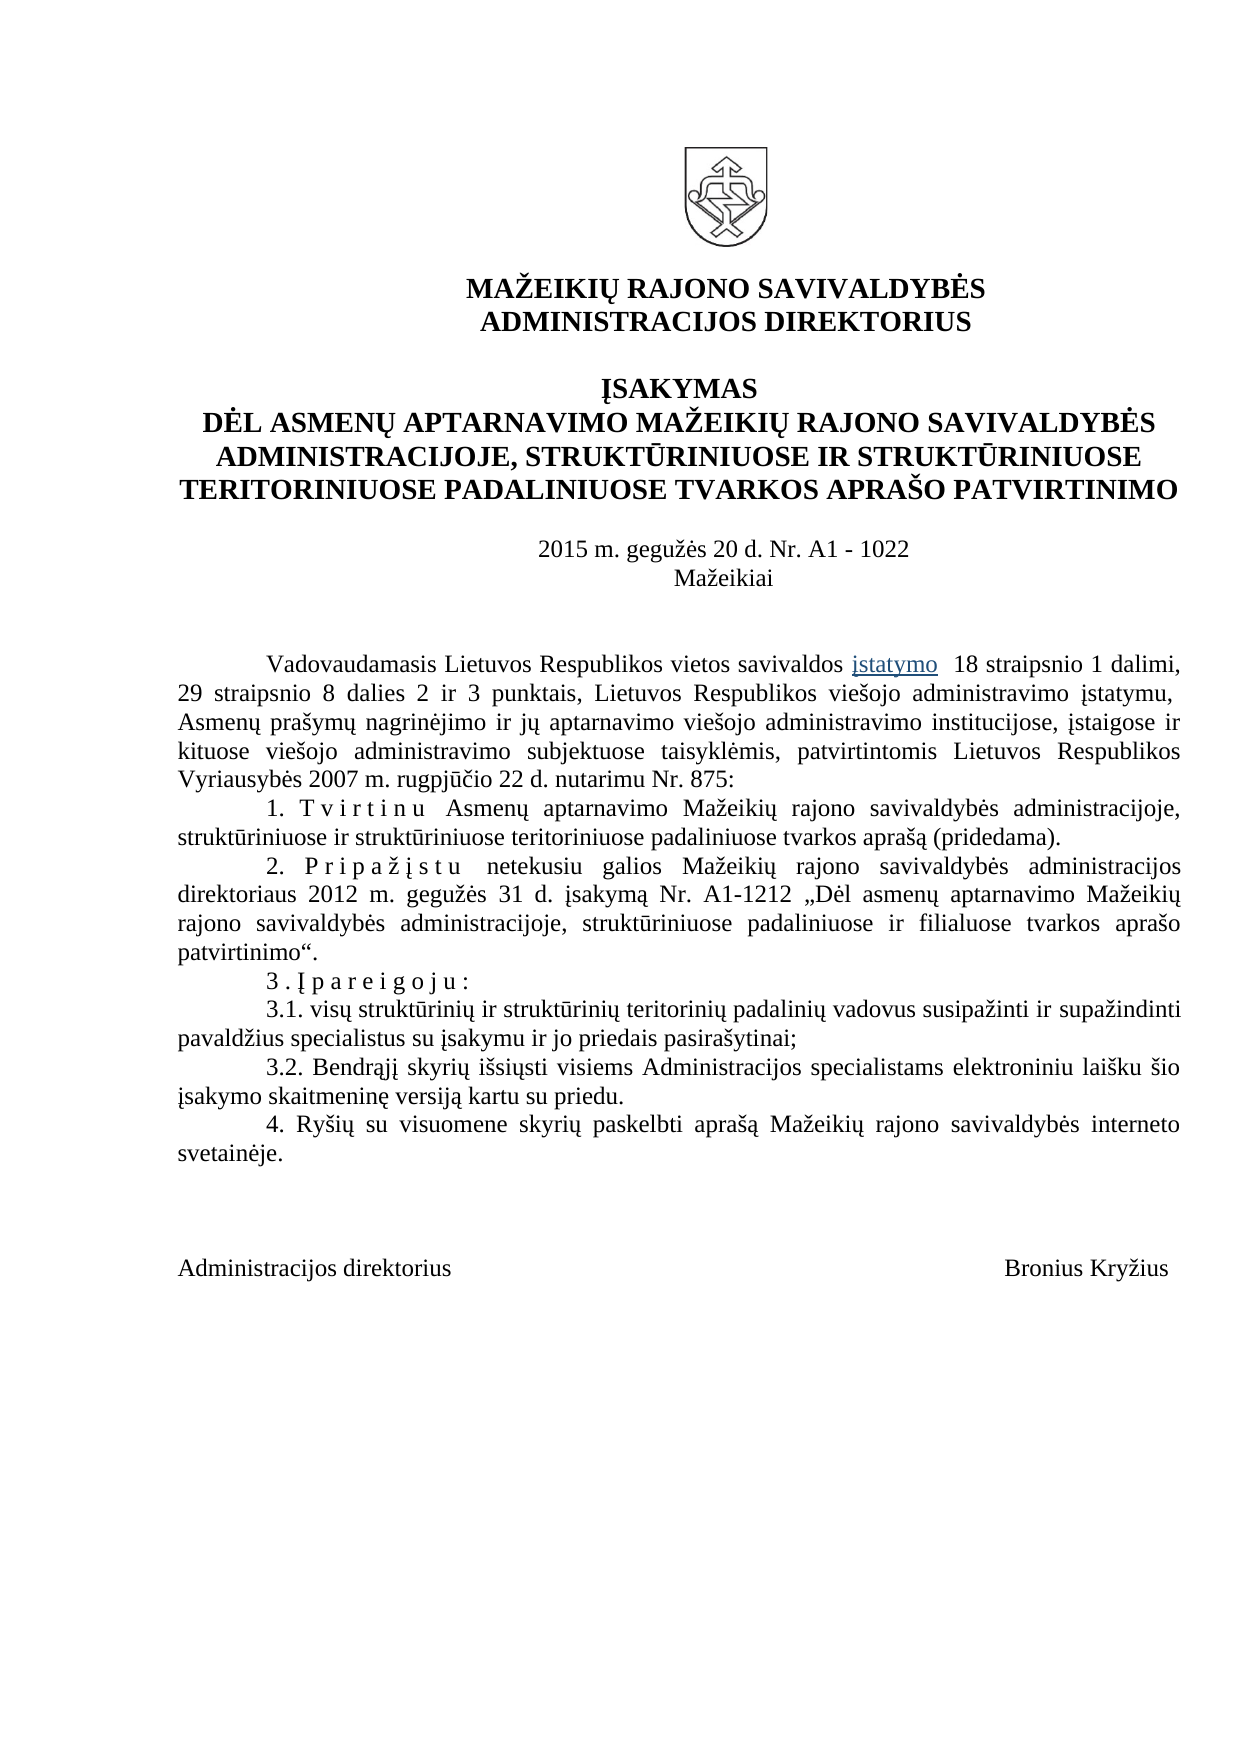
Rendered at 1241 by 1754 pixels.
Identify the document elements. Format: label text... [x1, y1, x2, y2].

text 3.2. Bendrąjį skyrių išsiųsti visiems Administracijos specialistams elektroniniu laišku šio įsakymo skaitmeninę versiją kartu su priedu. [177, 1052, 1181, 1109]
text 3.1. visų struktūrinių ir struktūrinių teritorinių padalinių vadovus susipažinti ir supažindinti pavaldžius specialistus su įsakymu ir jo priedais pasirašytinai; [177, 994, 1181, 1052]
text ĮSAKYMAS [177, 372, 1181, 405]
text 3.Įpareigoju: [177, 966, 1181, 994]
text ADMINISTRACIJOS DIREKTORIUS [177, 304, 1186, 338]
text 2015 m. gegužės 20 d. Nr. A1 - 1022 [177, 534, 1181, 563]
text MAŽEIKIŲ RAJONO SAVIVALDYBĖS [177, 271, 1186, 304]
text 4. Ryšių su visuomene skyrių paskelbti aprašą Mažeikių rajono savivaldybės interneto svetainėje. [177, 1109, 1181, 1167]
text DĖL ASMENŲ APTARNAVIMO MAŽEIKIŲ RAJONO SAVIVALDYBĖS ADMINISTRACIJOJE, STRUKTŪRINIUOSE IR STRUKTŪRINIUOSE TERITORINIUOSE PADALINIUOSE TVARKOS APRAŠO PATVIRTINIMO [177, 405, 1181, 506]
text 1. Tvirtinu Asmenų aptarnavimo Mažeikių rajono savivaldybės administracijoje, struktūriniuose ir struktūriniuose teritoriniuose padaliniuose tvarkos aprašą (pridedama). [177, 793, 1181, 851]
text Mažeikiai [177, 563, 1181, 592]
text 2. Pripažįstu netekusiu galios Mažeikių rajono savivaldybės administracijos direktoriaus 2012 m. gegužės 31 d. įsakymą Nr. A1-1212 „Dėl asmenų aptarnavimo Mažeikių rajono savivaldybės administracijoje, struktūriniuose padaliniuose ir filialuose tvarkos aprašo patvirtinimo“. [177, 851, 1181, 966]
text Vadovaudamasis Lietuvos Respublikos vietos savivaldos įstatymo 18 straipsnio 1 dalimi, 29 straipsnio 8 dalies 2 ir 3 punktais, Lietuvos Respublikos viešojo administravimo įstatymu, Asmenų prašymų nagrinėjimo ir jų aptarnavimo viešojo administravimo institucijose, įstaigose ir kituose viešojo administravimo subjektuose taisyklėmis, patvirtintomis Lietuvos Respublikos Vyriausybės 2007 m. rugpjūčio 22 d. nutarimu Nr. 875: [177, 649, 1181, 793]
text Administracijos direktorius Bronius Kryžius [177, 1253, 1181, 1282]
